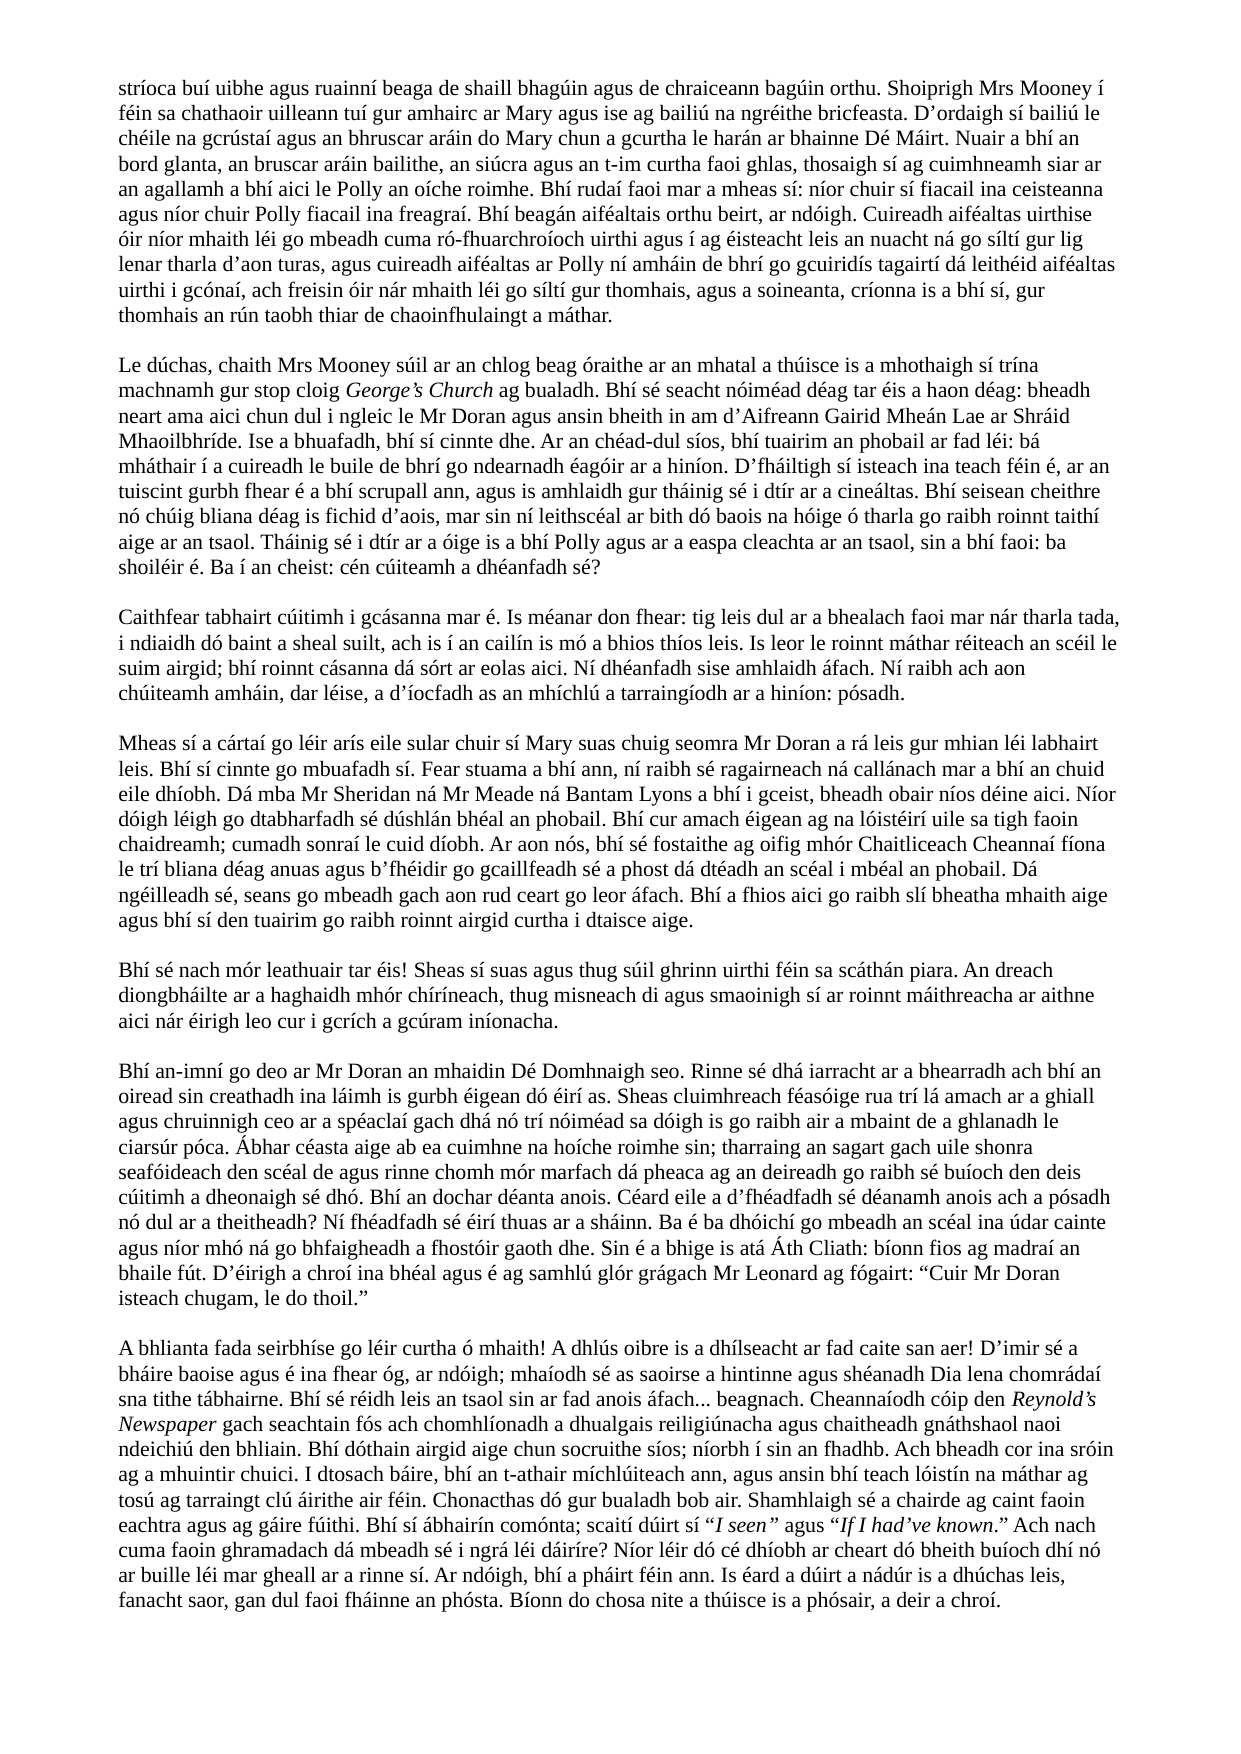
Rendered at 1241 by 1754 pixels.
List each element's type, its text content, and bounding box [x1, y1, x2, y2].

text stríoca buí uibhe agus ruainní beaga de shaill bhagúin agus de chraiceann bagúin orthu. Shoiprigh Mrs Mooney í féin sa chathaoir uilleann tuí gur amhairc ar Mary agus ise ag bailiú na ngréithe bricfeasta. D’ordaigh sí bailiú le chéile na gcrústaí agus an bhruscar aráin do Mary chun a gcurtha le harán ar bhainne Dé Máirt. Nuair a bhí an bord glanta, an bruscar aráin bailithe, an siúcra agus an t-im curtha faoi ghlas, thosaigh sí ag cuimhneamh siar ar an agallamh a bhí aici le Polly an oíche roimhe. Bhí rudaí faoi mar a mheas sí: níor chuir sí fiacail ina ceisteanna agus níor chuir Polly fiacail ina freagraí. Bhí beagán aiféaltais orthu beirt, ar ndóigh. Cuireadh aiféaltas uirthise óir níor mhaith léi go mbeadh cuma ró-fhuarchroíoch uirthi agus í ag éisteacht leis an nuacht ná go síltí gur lig lenar tharla d’aon turas, agus cuireadh aiféaltas ar Polly ní amháin de bhrí go gcuiridís tagairtí dá leithéid aiféaltas uirthi i gcónaí, ach freisin óir nár mhaith léi go síltí gur thomhais, agus a soineanta, críonna is a bhí sí, gur thomhais an rún taobh thiar de chaoinfhulaingt a máthar. [118, 75, 1122, 327]
text Le dúchas, chaith Mrs Mooney súil ar an chlog beag óraithe ar an mhatal a thúisce is a mhothaigh sí trína machnamh gur stop cloig George’s Church ag bualadh. Bhí sé seacht nóiméad déag tar éis a haon déag: bheadh neart ama aici chun dul i ngleic le Mr Doran agus ansin bheith in am d’Aifreann Gairid Mheán Lae ar Shráid Mhaoilbhríde. Ise a bhuafadh, bhí sí cinnte dhe. Ar an chéad-dul síos, bhí tuairim an phobail ar fad léi: bá mháthair í a cuireadh le buile de bhrí go ndearnadh éagóir ar a hiníon. D’fháiltigh sí isteach ina teach féin é, ar an tuiscint gurbh fhear é a bhí scrupall ann, agus is amhlaidh gur tháinig sé i dtír ar a cineáltas. Bhí seisean cheithre nó chúig bliana déag is fichid d’aois, mar sin ní leithscéal ar bith dó baois na hóige ó tharla go raibh roinnt taithí aige ar an tsaol. Tháinig sé i dtír ar a óige is a bhí Polly agus ar a easpa cleachta ar an tsaol, sin a bhí faoi: ba shoiléir é. Ba í an cheist: cén cúiteamh a dhéanfadh sé? [118, 352, 1122, 579]
text A bhlianta fada seirbhíse go léir curtha ó mhaith! A dhlús oibre is a dhílseacht ar fad caite san aer! D’imir sé a bháire baoise agus é ina fhear óg, ar ndóigh; mhaíodh sé as saoirse a hintinne agus shéanadh Dia lena chomrádaí sna tithe tábhairne. Bhí sé réidh leis an tsaol sin ar fad anois áfach... beagnach. Cheannaíodh cóip den Reynold’s Newspaper gach seachtain fós ach chomhlíonadh a dhualgais reiligiúnacha agus chaitheadh gnáthshaol naoi ndeichiú den bhliain. Bhí dóthain airgid aige chun socruithe síos; níorbh í sin an fhadhb. Ach bheadh cor ina sróin ag a mhuintir chuici. I dtosach báire, bhí an t-athair míchlúiteach ann, agus ansin bhí teach lóistín na máthar ag tosú ag tarraingt clú áirithe air féin. Chonacthas dó gur bualadh bob air. Shamhlaigh sé a chairde ag caint faoin eachtra agus ag gáire fúithi. Bhí sí ábhairín comónta; scaití dúirt sí “I seen” agus “If I had’ve known.” Ach nach cuma faoin ghramadach dá mbeadh sé i ngrá léi dáiríre? Níor léir dó cé dhíobh ar cheart dó bheith buíoch dhí nó ar buille léi mar gheall ar a rinne sí. Ar ndóigh, bhí a pháirt féin ann. Is éard a dúirt a nádúr is a dhúchas leis, fanacht saor, gan dul faoi fháinne an phósta. Bíonn do chosa nite a thúisce is a phósair, a deir a chroí. [118, 1335, 1122, 1613]
text Caithfear tabhairt cúitimh i gcásanna mar é. Is méanar don fhear: tig leis dul ar a bhealach faoi mar nár tharla tada, i ndiaidh dó baint a sheal suilt, ach is í an cailín is mó a bhios thíos leis. Is leor le roinnt máthar réiteach an scéil le suim airgid; bhí roinnt cásanna dá sórt ar eolas aici. Ní dhéanfadh sise amhlaidh áfach. Ní raibh ach aon chúiteamh amháin, dar léise, a d’íocfadh as an mhíchlú a tarraingíodh ar a hiníon: pósadh. [118, 604, 1122, 705]
text Bhí an-imní go deo ar Mr Doran an mhaidin Dé Domhnaigh seo. Rinne sé dhá iarracht ar a bhearradh ach bhí an oiread sin creathadh ina láimh is gurbh éigean dó éirí as. Sheas cluimhreach féasóige rua trí lá amach ar a ghiall agus chruinnigh ceo ar a spéaclaí gach dhá nó trí nóiméad sa dóigh is go raibh air a mbaint de a ghlanadh le ciarsúr póca. Ábhar céasta aige ab ea cuimhne na hoíche roimhe sin; tharraing an sagart gach uile shonra seafóideach den scéal de agus rinne chomh mór marfach dá pheaca ag an deireadh go raibh sé buíoch den deis cúitimh a dheonaigh sé dhó. Bhí an dochar déanta anois. Céard eile a d’fhéadfadh sé déanamh anois ach a pósadh nó dul ar a theitheadh? Ní fhéadfadh sé éirí thuas ar a sháinn. Ba é ba dhóichí go mbeadh an scéal ina údar cainte agus níor mhó ná go bhfaigheadh a fhostóir gaoth dhe. Sin é a bhige is atá Áth Cliath: bíonn fios ag madraí an bhaile fút. D’éirigh a chroí ina bhéal agus é ag samhlú glór grágach Mr Leonard ag fógairt: “Cuir Mr Doran isteach chugam, le do thoil.” [118, 1058, 1122, 1310]
text Bhí sé nach mór leathuair tar éis! Sheas sí suas agus thug súil ghrinn uirthi féin sa scáthán piara. An dreach diongbháilte ar a haghaidh mhór chíríneach, thug misneach di agus smaoinigh sí ar roinnt máithreacha ar aithne aici nár éirigh leo cur i gcrích a gcúram iníonacha. [118, 957, 1122, 1033]
text Mheas sí a cártaí go léir arís eile sular chuir sí Mary suas chuig seomra Mr Doran a rá leis gur mhian léi labhairt leis. Bhí sí cinnte go mbuafadh sí. Fear stuama a bhí ann, ní raibh sé ragairneach ná callánach mar a bhí an chuid eile dhíobh. Dá mba Mr Sheridan ná Mr Meade ná Bantam Lyons a bhí i gceist, bheadh obair níos déine aici. Níor dóigh léigh go dtabharfadh sé dúshlán bhéal an phobail. Bhí cur amach éigean ag na lóistéirí uile sa tigh faoin chaidreamh; cumadh sonraí le cuid díobh. Ar aon nós, bhí sé fostaithe ag oifig mhór Chaitliceach Cheannaí fíona le trí bliana déag anuas agus b’fhéidir go gcaillfeadh sé a phost dá dtéadh an scéal i mbéal an phobail. Dá ngéilleadh sé, seans go mbeadh gach aon rud ceart go leor áfach. Bhí a fhios aici go raibh slí bheatha mhaith aige agus bhí sí den tuairim go raibh roinnt airgid curtha i dtaisce aige. [118, 730, 1122, 932]
